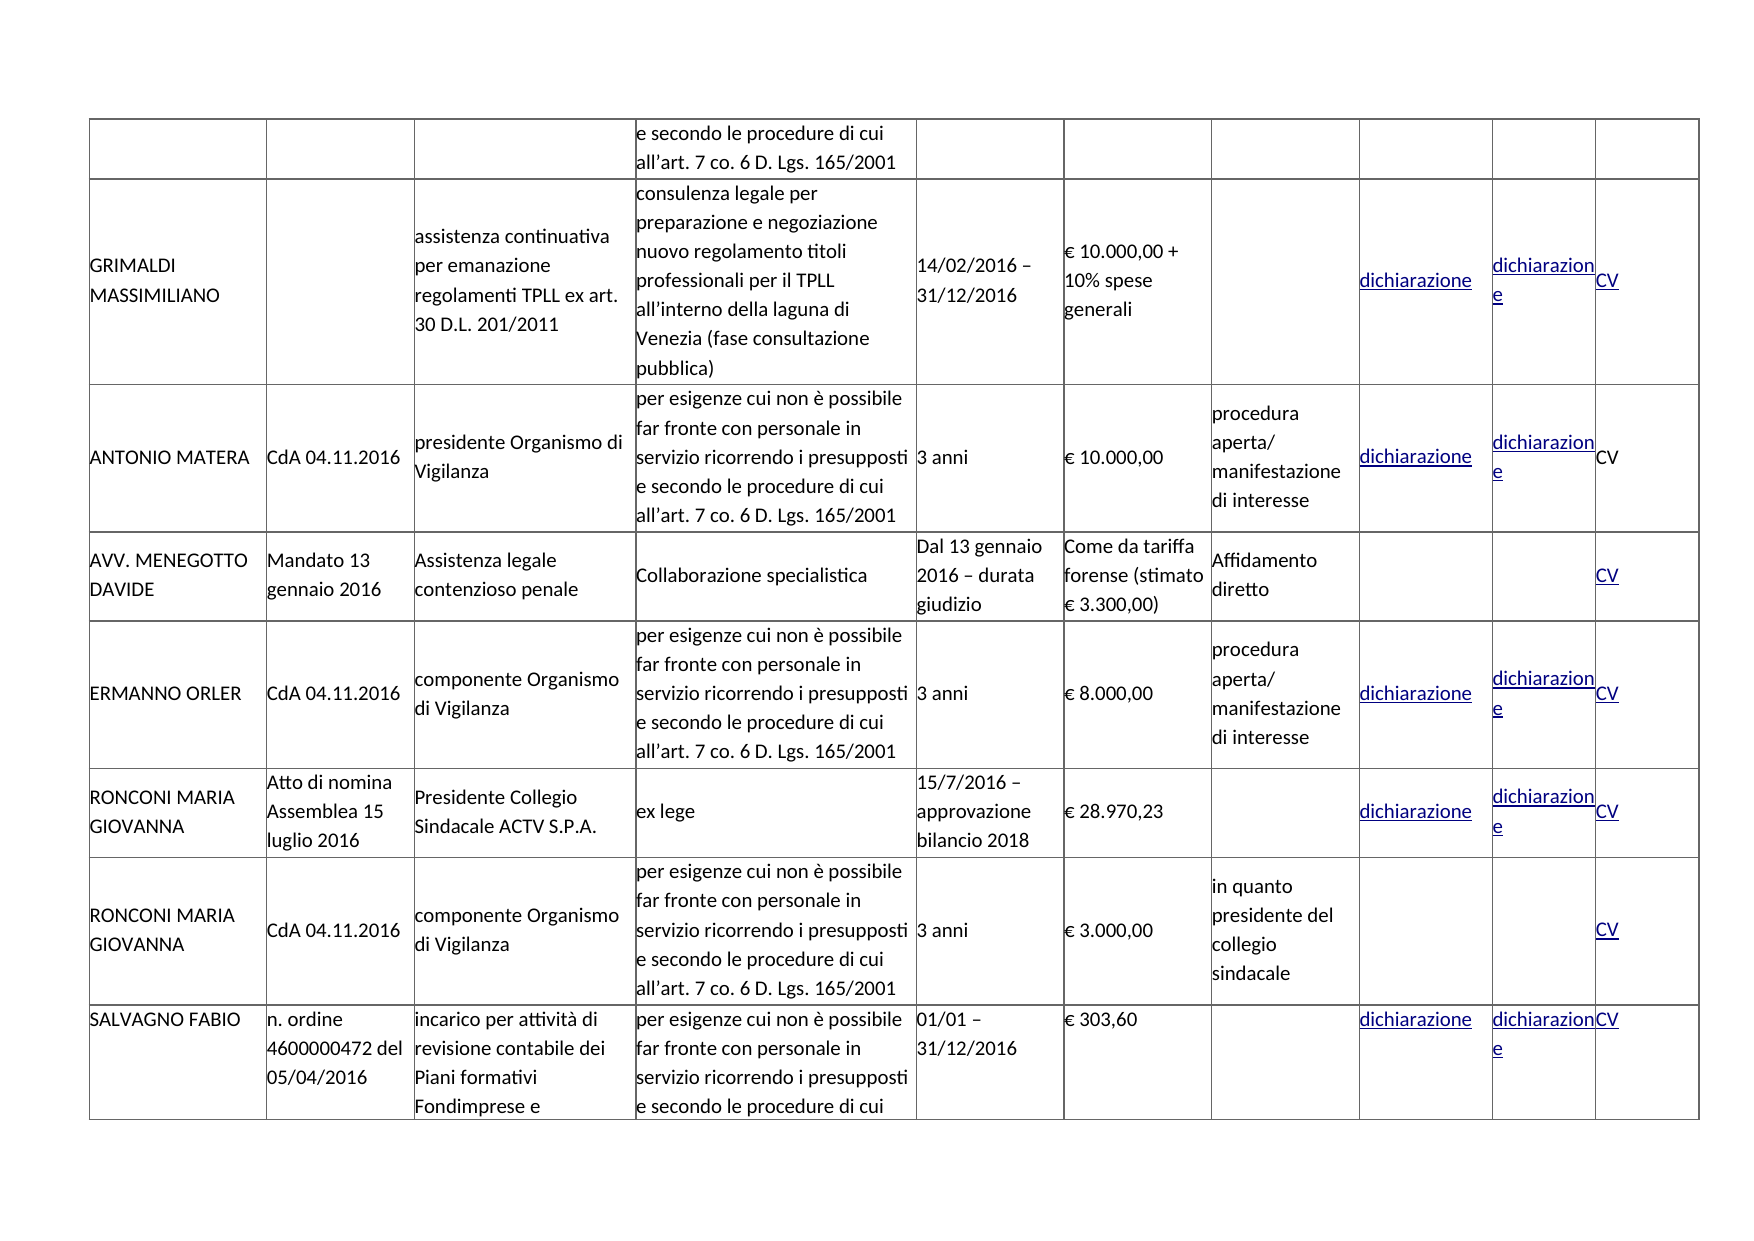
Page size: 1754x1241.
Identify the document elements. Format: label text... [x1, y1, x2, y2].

table_cell 14/02/2016 – 31/12/2016 [917, 180, 1063, 384]
table_cell incarico per attività di revisione contabile dei Piani formativi Fondimprese e [415, 1006, 635, 1119]
table_cell Atto di nomina Assemblea 15 luglio 2016 [267, 769, 414, 857]
table_cell [1493, 858, 1595, 1004]
table_cell 3 anni [917, 622, 1063, 768]
table_cell componente Organismo di Vigilanza [415, 622, 635, 768]
table_cell procedura aperta/ manifestazione di interesse [1212, 385, 1359, 531]
table_cell [1493, 533, 1595, 620]
table_cell e [1493, 275, 1595, 384]
table_cell Come da tariffa forense (stimato € 3.300,00) [1065, 533, 1211, 620]
table_cell ANTONIO MATERA [90, 385, 266, 531]
table_cell CV [1596, 533, 1698, 620]
table_cell [1493, 120, 1595, 178]
table_cell CdA 04.11.2016 [267, 858, 414, 1004]
table_cell presidente Organismo di Vigilanza [415, 385, 635, 531]
table_cell CV [1596, 858, 1698, 1004]
table_cell Mandato 13 gennaio 2016 [267, 533, 414, 620]
table_cell AVV. MENEGOTTO DAVIDE [90, 533, 266, 620]
table_cell dichiarazione [1360, 622, 1492, 768]
table_cell [1212, 1006, 1359, 1119]
table_cell [1596, 120, 1698, 178]
table_cell [1212, 180, 1359, 384]
table_cell Collaborazione specialistica [637, 533, 916, 620]
table_cell [1065, 120, 1211, 178]
table_cell € 10.000,00 + 10% spese generali [1065, 180, 1211, 384]
table_cell CdA 04.11.2016 [267, 622, 414, 768]
table_cell RONCONI MARIA GIOVANNA [90, 858, 266, 1004]
table_cell dichiarazione [1360, 1006, 1492, 1119]
table_cell [90, 120, 266, 178]
table_cell € 10.000,00 [1065, 385, 1211, 531]
table_cell [1212, 120, 1359, 178]
table_cell procedura aperta/ manifestazione di interesse [1212, 622, 1359, 768]
table_cell dichiarazion [1493, 180, 1595, 274]
table_cell e [1493, 807, 1595, 857]
table_cell € 28.970,23 [1065, 769, 1211, 857]
table_cell assistenza continuativa per emanazione regolamenti TPLL ex art. 30 D.L. 201/2011 [415, 180, 635, 384]
table_cell [415, 120, 635, 178]
table_cell [1212, 769, 1359, 857]
table_cell [1360, 120, 1492, 178]
table_cell GRIMALDI MASSIMILIANO [90, 180, 266, 384]
table_cell [917, 120, 1063, 178]
table_cell dichiarazion [1493, 769, 1595, 805]
table_cell n. ordine 4600000472 del 05/04/2016 [267, 1006, 414, 1119]
table_cell RONCONI MARIA GIOVANNA [90, 769, 266, 857]
table_cell per esigenze cui non è possibile far fronte con personale in servizio ricorrendo i presupposti e secondo le procedure di cui all’art. 7 co. 6 D. Lgs. 165/2001 [637, 385, 916, 531]
table_cell per esigenze cui non è possibile far fronte con personale in servizio ricorrendo i presupposti e secondo le procedure di cui all’art. 7 co. 6 D. Lgs. 165/2001 [637, 858, 916, 1004]
table_cell dichiarazion [1493, 385, 1595, 451]
table_cell CV [1596, 1006, 1698, 1119]
table_cell e [1493, 1029, 1595, 1119]
table_cell [267, 180, 414, 384]
table_cell [1360, 533, 1492, 620]
table_cell 01/01 – 31/12/2016 [917, 1006, 1063, 1119]
table_cell consulenza legale per preparazione e negoziazione nuovo regolamento titoli professionali per il TPLL all’interno della laguna di Venezia (fase consultazione pubblica) [637, 180, 916, 384]
table_cell e [1493, 452, 1595, 531]
table_cell Assistenza legale contenzioso penale [415, 533, 635, 620]
table_cell [267, 120, 414, 178]
table_cell 3 anni [917, 385, 1063, 531]
table_cell ex lege [637, 769, 916, 857]
table_cell per esigenze cui non è possibile far fronte con personale in servizio ricorrendo i presupposti e secondo le procedure di cui [637, 1006, 916, 1119]
table_cell SALVAGNO FABIO [90, 1006, 266, 1119]
table_cell in quanto presidente del collegio sindacale [1212, 858, 1359, 1004]
table_cell componente Organismo di Vigilanza [415, 858, 635, 1004]
table_cell CV [1596, 385, 1698, 531]
table_cell CV [1596, 622, 1698, 768]
table_cell CdA 04.11.2016 [267, 385, 414, 531]
table_cell e secondo le procedure di cui all’art. 7 co. 6 D. Lgs. 165/2001 [637, 120, 916, 178]
table_cell [1360, 858, 1492, 1004]
table_cell € 8.000,00 [1065, 622, 1211, 768]
table_cell e [1493, 689, 1595, 768]
table_cell CV [1596, 769, 1698, 857]
table_cell Dal 13 gennaio 2016 – durata giudizio [917, 533, 1063, 620]
table_cell 15/7/2016 – approvazione bilancio 2018 [917, 769, 1063, 857]
table_cell dichiarazion [1493, 622, 1595, 687]
table_cell Affidamento diretto [1212, 533, 1359, 620]
table_cell dichiarazion [1493, 1006, 1595, 1028]
table_cell € 303,60 [1065, 1006, 1211, 1119]
table_cell 3 anni [917, 858, 1063, 1004]
table_cell dichiarazione [1360, 385, 1492, 531]
table_cell dichiarazione [1360, 769, 1492, 857]
table_cell € 3.000,00 [1065, 858, 1211, 1004]
table_cell ERMANNO ORLER [90, 622, 266, 768]
table_cell dichiarazione [1360, 180, 1492, 384]
table_cell Presidente Collegio Sindacale ACTV S.P.A. [415, 769, 635, 857]
table_cell CV [1596, 180, 1698, 384]
table_cell per esigenze cui non è possibile far fronte con personale in servizio ricorrendo i presupposti e secondo le procedure di cui all’art. 7 co. 6 D. Lgs. 165/2001 [637, 622, 916, 768]
